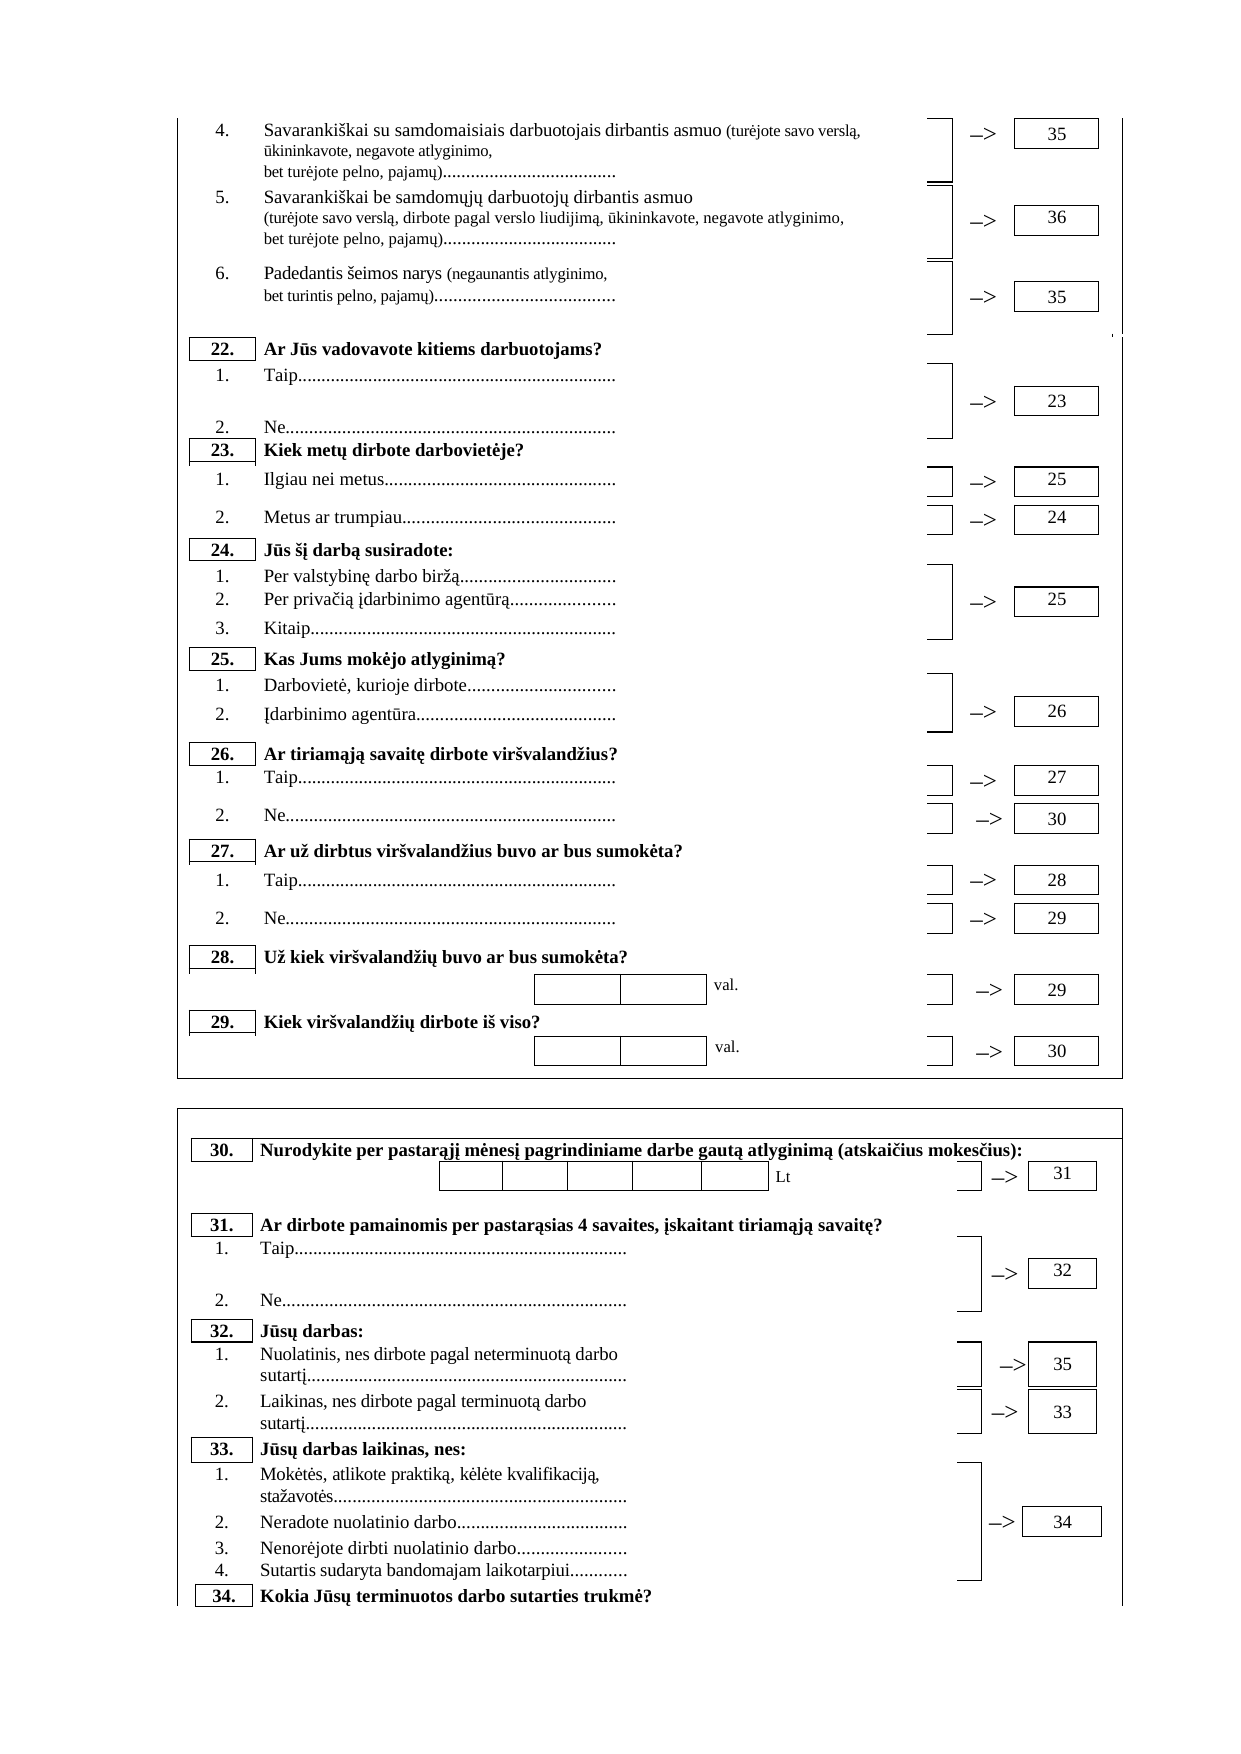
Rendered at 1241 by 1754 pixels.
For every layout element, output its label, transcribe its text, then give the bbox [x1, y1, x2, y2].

table_cell 1. [189, 766, 255, 794]
table_cell [927, 640, 952, 647]
table_cell [1015, 312, 1099, 333]
table_cell Taip [255, 765, 927, 794]
table_cell [982, 1236, 1028, 1258]
table_cell 27 [1015, 766, 1098, 794]
table_cell [1099, 586, 1122, 616]
table_cell [1099, 1004, 1122, 1009]
table_cell [1023, 1462, 1102, 1506]
table_cell [927, 119, 952, 181]
table_cell [189, 974, 255, 1004]
table_cell –> [953, 865, 1014, 894]
table_cell [953, 616, 1015, 639]
table_cell [1015, 181, 1099, 185]
table_cell [953, 564, 1015, 586]
table_cell Mokėtės, atlikote praktiką, kėlėte kvalifikaciją, stažavotės [252, 1462, 957, 1506]
table_cell –> [953, 205, 1014, 235]
table_cell [1015, 727, 1099, 731]
table_cell 2. [189, 696, 255, 731]
table_cell 1. [189, 466, 255, 496]
table_cell [927, 565, 952, 586]
table_cell [1102, 1506, 1122, 1536]
table_cell [178, 765, 189, 794]
table_cell [178, 1437, 191, 1462]
table_cell –> [953, 903, 1014, 932]
table_cell [1015, 416, 1099, 438]
table_cell –> [953, 1036, 1014, 1065]
table_cell [957, 1343, 981, 1386]
table_cell [535, 975, 620, 1004]
table_cell 1. [189, 673, 255, 696]
table_cell [952, 795, 1015, 803]
table_cell [178, 1311, 1122, 1319]
table_cell [1099, 742, 1122, 765]
table_cell [927, 866, 952, 894]
table_cell [1102, 1559, 1122, 1580]
table_cell Darbovietė, kurioje dirbote [255, 673, 927, 696]
table_cell Kas Jums mokėjo atlyginimą? [255, 647, 952, 673]
table_cell –> [982, 1389, 1028, 1433]
table_cell [178, 386, 189, 415]
table_cell [1015, 1005, 1099, 1009]
table_cell [1099, 974, 1122, 1004]
table_cell [189, 386, 255, 415]
table_cell [982, 1288, 1028, 1311]
table_cell [982, 1559, 1023, 1580]
table_cell [1097, 1258, 1122, 1288]
table_cell [1015, 261, 1099, 281]
table_cell [178, 1258, 191, 1288]
table_cell 32. [192, 1320, 252, 1341]
table_cell 1. [189, 363, 255, 386]
table_cell [178, 415, 189, 438]
table_cell 25. [190, 648, 255, 670]
table_cell [252, 1161, 439, 1190]
table_cell 34 [1023, 1507, 1101, 1536]
table_cell [178, 538, 189, 564]
table_cell [178, 496, 189, 504]
table_cell [178, 1319, 191, 1341]
table_cell [953, 148, 1015, 181]
table_cell [255, 731, 1099, 742]
table_cell [952, 647, 1015, 673]
table_cell [927, 1037, 952, 1065]
table_cell 5. [189, 185, 255, 257]
table_cell Nurodykite per pastarąjį mėnesį pagrindiniame darbe gautą atlyginimą (atskaičius mokesčius): [253, 1139, 1122, 1161]
table_cell [1099, 466, 1122, 496]
table_cell [953, 235, 1015, 257]
table_cell –> [953, 974, 1014, 1004]
table_cell [1099, 839, 1122, 864]
table_cell [178, 1506, 191, 1536]
table_cell 1. [191, 1343, 252, 1386]
table_cell [1099, 731, 1122, 742]
table_cell [190, 969, 255, 974]
table_cell –> [953, 586, 1014, 616]
table_cell [952, 534, 1015, 538]
table_cell [178, 586, 189, 616]
table_cell [1099, 496, 1122, 504]
table_cell [178, 466, 189, 496]
table_cell 35 [1029, 1343, 1096, 1386]
table_cell Kiek metų dirbote darbovietėje? [256, 438, 1122, 466]
table_cell [1099, 1036, 1122, 1065]
table_cell –> [953, 803, 1014, 833]
table_cell [953, 185, 1015, 205]
table_cell 35 [1015, 119, 1098, 148]
table_cell 2. [191, 1389, 252, 1433]
table_cell –> [982, 1341, 1028, 1386]
table_cell [1102, 1536, 1122, 1558]
table_cell [1015, 149, 1099, 181]
table_cell [178, 933, 189, 945]
table_cell [535, 1037, 620, 1065]
table_cell [1015, 796, 1099, 803]
table_cell [255, 496, 927, 504]
table_cell [255, 1036, 534, 1065]
table_cell [1099, 803, 1122, 833]
table_cell –> [953, 696, 1014, 726]
table_cell –> [982, 1506, 1022, 1536]
table_cell [178, 945, 189, 974]
table_cell [178, 1213, 191, 1236]
table_cell [1099, 833, 1122, 838]
table_cell –> [953, 281, 1014, 311]
table_cell 29 [1015, 975, 1098, 1004]
table_cell [1029, 1236, 1096, 1258]
table_cell [1015, 673, 1099, 696]
table_cell Jūs šį darbą susiradote: [255, 538, 1122, 564]
table_cell [178, 1584, 195, 1606]
table_cell [178, 505, 189, 534]
table_cell 3. [191, 1536, 252, 1558]
table_cell [1099, 118, 1122, 181]
table_cell [178, 839, 189, 864]
table_cell [1015, 617, 1099, 639]
table_cell 32 [1029, 1259, 1096, 1288]
table_cell Kiek viršvalandžių dirbote iš viso? [256, 1010, 1099, 1036]
table_cell [952, 496, 1015, 504]
table_cell [927, 364, 952, 386]
table_cell [927, 586, 952, 616]
table_cell [178, 1288, 191, 1311]
table_cell Ar Jūs vadovavote kitiems darbuotojams? [255, 337, 1122, 363]
table_cell [953, 363, 1015, 386]
table_cell [189, 833, 255, 838]
table_cell [178, 1236, 191, 1258]
table_cell [927, 506, 952, 534]
table_cell 25 [1015, 588, 1098, 616]
table_cell –> [953, 466, 1014, 496]
table_cell Ar tiriamąją savaitę dirbote viršvalandžius? [256, 742, 1099, 765]
table_cell [953, 311, 1015, 333]
table_cell [1015, 497, 1099, 504]
table_cell [178, 337, 189, 363]
table_cell [1096, 1288, 1122, 1311]
table_cell [178, 363, 189, 386]
table_cell [621, 1037, 706, 1065]
table_cell 6. [189, 261, 255, 333]
table_cell [957, 1258, 981, 1288]
table_cell Nuolatinis, nes dirbote pagal neterminuotą darbo sutartį [252, 1341, 957, 1386]
table_cell [1099, 639, 1122, 647]
table_cell Ne [255, 803, 927, 833]
table_cell [503, 1162, 567, 1190]
table_cell [189, 181, 255, 185]
table_cell [957, 1559, 981, 1580]
table_cell 26. [190, 743, 255, 765]
table_cell [1023, 1559, 1102, 1580]
table_cell –> [953, 386, 1014, 415]
table_cell [178, 974, 189, 1004]
table_cell [178, 185, 189, 257]
table_cell [702, 1162, 768, 1190]
table_cell Per privačią įdarbinimo agentūrą [255, 586, 927, 616]
table_cell [927, 415, 952, 438]
table_cell [1099, 647, 1122, 673]
table_cell [178, 1010, 189, 1036]
table_cell 36 [1015, 206, 1098, 235]
table_cell 1. [191, 1237, 252, 1258]
table_cell [178, 894, 189, 903]
table_cell [190, 462, 255, 466]
table_cell [178, 1389, 191, 1433]
table_cell [189, 639, 255, 647]
table_cell Taip [255, 865, 927, 894]
table_cell [927, 674, 952, 696]
table_cell [178, 726, 189, 731]
table_cell [952, 933, 1015, 945]
table_cell 23 [1015, 387, 1098, 415]
table_cell [440, 1162, 502, 1190]
table_cell [252, 1258, 957, 1288]
table_cell 2. [189, 415, 255, 438]
table_cell [189, 1004, 255, 1009]
table_cell [633, 1162, 701, 1190]
table_cell [1099, 616, 1122, 639]
table_cell [957, 1506, 981, 1536]
table_cell [1097, 1341, 1122, 1386]
table_cell 30. [192, 1139, 252, 1161]
table_cell [1099, 1010, 1122, 1036]
table_cell Sutartis sudaryta bandomajam laikotarpiui [252, 1559, 957, 1580]
table_cell Ne [255, 903, 927, 932]
table_cell Metus ar trumpiau [255, 505, 927, 534]
table_cell [178, 742, 189, 765]
table_cell 25 [1015, 468, 1098, 496]
table_cell 2. [191, 1506, 252, 1536]
table_cell 2. [189, 505, 255, 534]
table_cell 1. [191, 1463, 252, 1506]
table_cell Kitaip [255, 616, 927, 639]
table_cell Ilgiau nei metus [255, 466, 927, 496]
table_cell Ne [255, 415, 927, 438]
table_cell [927, 804, 952, 833]
table_cell [255, 639, 927, 647]
table_cell [178, 639, 189, 647]
table_cell [1099, 386, 1122, 415]
table_cell [178, 795, 189, 803]
table_cell [1015, 185, 1099, 205]
table_cell 4. [191, 1559, 252, 1580]
table_cell [927, 895, 952, 903]
table_cell Jūsų darbas laikinas, nes: [253, 1437, 1122, 1462]
table_cell [191, 1190, 252, 1213]
table_cell [178, 1433, 1122, 1437]
table_cell [927, 796, 952, 803]
table_cell 2. [189, 903, 255, 932]
table_cell [1099, 181, 1122, 185]
table_cell Per valstybinę darbo biržą [255, 564, 927, 586]
table_cell [189, 731, 255, 742]
table_cell [957, 1288, 981, 1311]
table_cell [189, 1065, 255, 1078]
table_cell [953, 261, 1015, 281]
table_cell Ar už dirbtus viršvalandžius buvo ar bus sumokėta? [256, 839, 1099, 864]
table_cell [927, 497, 952, 504]
table_cell [178, 1190, 191, 1213]
table_cell [1099, 726, 1122, 731]
table_cell 24. [190, 539, 255, 560]
table_cell Kokia Jūsų terminuotos darbo sutarties trukmė? [253, 1584, 1122, 1606]
table_cell [178, 118, 189, 181]
table_cell Padedantis šeimos narys (negaunantis atlyginimo, bet turintis pelno, pajamų) [255, 261, 927, 333]
table_cell [189, 496, 255, 504]
table_cell [1099, 415, 1122, 438]
table_cell [927, 1005, 952, 1009]
table_cell –> [953, 118, 1014, 148]
table_cell [255, 833, 1099, 838]
table_cell –> [982, 1258, 1028, 1288]
table_cell [1099, 696, 1122, 726]
table_cell [1023, 1537, 1102, 1558]
table_cell [178, 865, 189, 894]
table_cell 34. [196, 1585, 252, 1606]
table_cell [1096, 1236, 1122, 1258]
table_cell [255, 933, 927, 945]
table_cell [927, 975, 952, 1004]
table_cell [1099, 363, 1122, 386]
table_cell [982, 1462, 1023, 1506]
table_header [178, 1109, 191, 1138]
table_cell [1015, 363, 1099, 386]
table_cell Laikinas, nes dirbote pagal terminuotą darbo sutartį [252, 1389, 957, 1433]
table_cell [927, 186, 952, 257]
table_cell 24 [1015, 506, 1098, 534]
table_cell Įdarbinimo agentūra [255, 696, 927, 731]
table_cell [953, 415, 1015, 438]
table_cell [952, 1004, 1015, 1009]
table_cell [1015, 934, 1099, 945]
table_cell Savarankiškai su samdomaisiais darbuotojais dirbantis asmuo (turėjote savo verslą, ūkininkavote, negavote atlyginimo, bet turėjote pelno, pajamų) [255, 118, 927, 181]
table_cell 1. [189, 564, 255, 586]
table_cell [1099, 945, 1122, 974]
table_cell [255, 534, 927, 538]
table_cell [178, 803, 189, 833]
table_cell [1015, 639, 1099, 647]
table_cell 30 [1015, 804, 1098, 833]
table_cell [952, 181, 1015, 185]
table_cell [178, 1559, 191, 1580]
table_cell [189, 534, 255, 538]
table_cell [178, 1536, 191, 1558]
table_cell [1099, 894, 1122, 903]
table_cell val. [707, 974, 927, 1004]
table_cell [982, 1536, 1023, 1558]
table_cell [252, 1190, 1122, 1213]
table_cell [191, 1258, 252, 1288]
table_cell [621, 975, 706, 1004]
table_cell [1099, 795, 1122, 803]
table_cell val. [707, 1036, 927, 1065]
table_cell 29 [1015, 904, 1098, 932]
table_cell [178, 833, 189, 838]
table_cell [178, 261, 189, 333]
table_cell [927, 468, 952, 496]
table_header [191, 1109, 1122, 1138]
table_cell [1099, 673, 1122, 696]
table_cell [178, 564, 189, 586]
table_cell [1099, 765, 1122, 794]
table_cell [1099, 261, 1122, 333]
table_cell [178, 1065, 189, 1078]
table_cell [1097, 1389, 1122, 1433]
table_cell [178, 1004, 189, 1009]
table_cell [1099, 505, 1122, 534]
table_cell [1099, 534, 1122, 538]
table_cell 2. [189, 803, 255, 833]
table_cell 29. [190, 1011, 255, 1032]
table_cell [189, 933, 255, 945]
table_cell [255, 181, 927, 185]
table_cell [953, 673, 1015, 696]
table_cell [255, 386, 927, 415]
table_cell 31 [1029, 1162, 1096, 1190]
table_cell [927, 696, 952, 731]
table_cell [1097, 1161, 1122, 1190]
table_cell [957, 1237, 981, 1258]
table_cell [189, 894, 255, 903]
table_cell Neradote nuolatinio darbo [252, 1506, 957, 1536]
table_cell [1015, 236, 1099, 257]
table_cell [1029, 1289, 1096, 1311]
table_cell 35 [1015, 282, 1098, 311]
table_cell [927, 616, 952, 639]
table_cell [1099, 933, 1122, 945]
table_cell [1102, 1462, 1122, 1506]
table_cell [953, 726, 1015, 731]
table_cell [178, 696, 189, 726]
table_cell –> [982, 1161, 1028, 1190]
table_cell Ne [252, 1288, 957, 1311]
table_cell [178, 438, 189, 466]
table_cell [568, 1162, 632, 1190]
table_cell [957, 1390, 981, 1433]
table_cell 33. [192, 1438, 252, 1462]
table_cell [1015, 647, 1099, 673]
table_cell [178, 903, 189, 932]
table_cell [255, 795, 927, 803]
table_cell Taip [255, 363, 927, 386]
table_cell [255, 1065, 1122, 1078]
table_cell 31. [192, 1214, 252, 1236]
table_cell [1099, 865, 1122, 894]
table_cell 3. [189, 616, 255, 639]
table_cell 30 [1015, 1037, 1098, 1065]
table_cell 4. [189, 118, 255, 181]
table_cell Savarankiškai be samdomųjų darbuotojų dirbantis asmuo (turėjote savo verslą, dirbote pagal verslo liudijimą, ūkininkavote, negavote atlyginimo, bet turėjote pelno, pajamų) [255, 185, 927, 257]
table_cell [178, 1138, 191, 1161]
table_cell [189, 795, 255, 803]
table_cell 27. [190, 840, 255, 861]
table_cell [927, 386, 952, 415]
table_cell Taip [252, 1236, 957, 1258]
table_cell [1015, 564, 1099, 586]
table_cell [178, 1036, 189, 1065]
table_cell [927, 262, 952, 333]
table_cell [178, 1341, 191, 1386]
table_cell 22. [190, 338, 255, 359]
table_cell [178, 1161, 191, 1190]
table_cell [952, 639, 1015, 647]
table_cell [178, 181, 189, 185]
table_cell [178, 647, 189, 696]
table_cell [255, 894, 927, 903]
table_cell [255, 1004, 927, 1009]
table_cell [191, 1162, 252, 1190]
table_cell [1099, 903, 1122, 932]
table_cell 2. [191, 1288, 252, 1311]
table_cell [178, 534, 189, 538]
table_cell 23. [190, 439, 255, 461]
table_cell [1015, 895, 1099, 903]
table_cell Jūsų darbas: [253, 1319, 1122, 1341]
table_cell 1. [189, 865, 255, 894]
table_cell [927, 904, 952, 932]
table_cell [927, 766, 952, 794]
table_cell [1099, 185, 1122, 257]
table_cell 2. [189, 586, 255, 616]
table_cell Nenorėjote dirbti nuolatinio darbo [252, 1536, 957, 1558]
table_cell [178, 616, 189, 639]
table_cell Ar dirbote pamainomis per pastarąsias 4 savaites, įskaitant tiriamąją savaitę? [253, 1213, 1122, 1236]
table_cell [178, 1462, 191, 1506]
table_cell [255, 974, 534, 1004]
table_cell [189, 1036, 255, 1065]
table_cell [1099, 564, 1122, 586]
table_cell –> [953, 765, 1014, 794]
table_cell [178, 731, 189, 742]
table_cell Už kiek viršvalandžių buvo ar bus sumokėta? [256, 945, 1099, 974]
table_cell [957, 1463, 981, 1506]
table_cell [952, 894, 1015, 903]
table_cell Lt [769, 1161, 957, 1190]
table_cell –> [953, 505, 1014, 534]
table_cell 28. [190, 946, 255, 968]
table_cell [957, 1162, 981, 1190]
table_cell 28 [1015, 866, 1098, 894]
table_cell [927, 934, 952, 945]
table_cell 26 [1015, 697, 1098, 726]
table_cell 33 [1029, 1390, 1096, 1433]
table_cell [957, 1536, 981, 1558]
